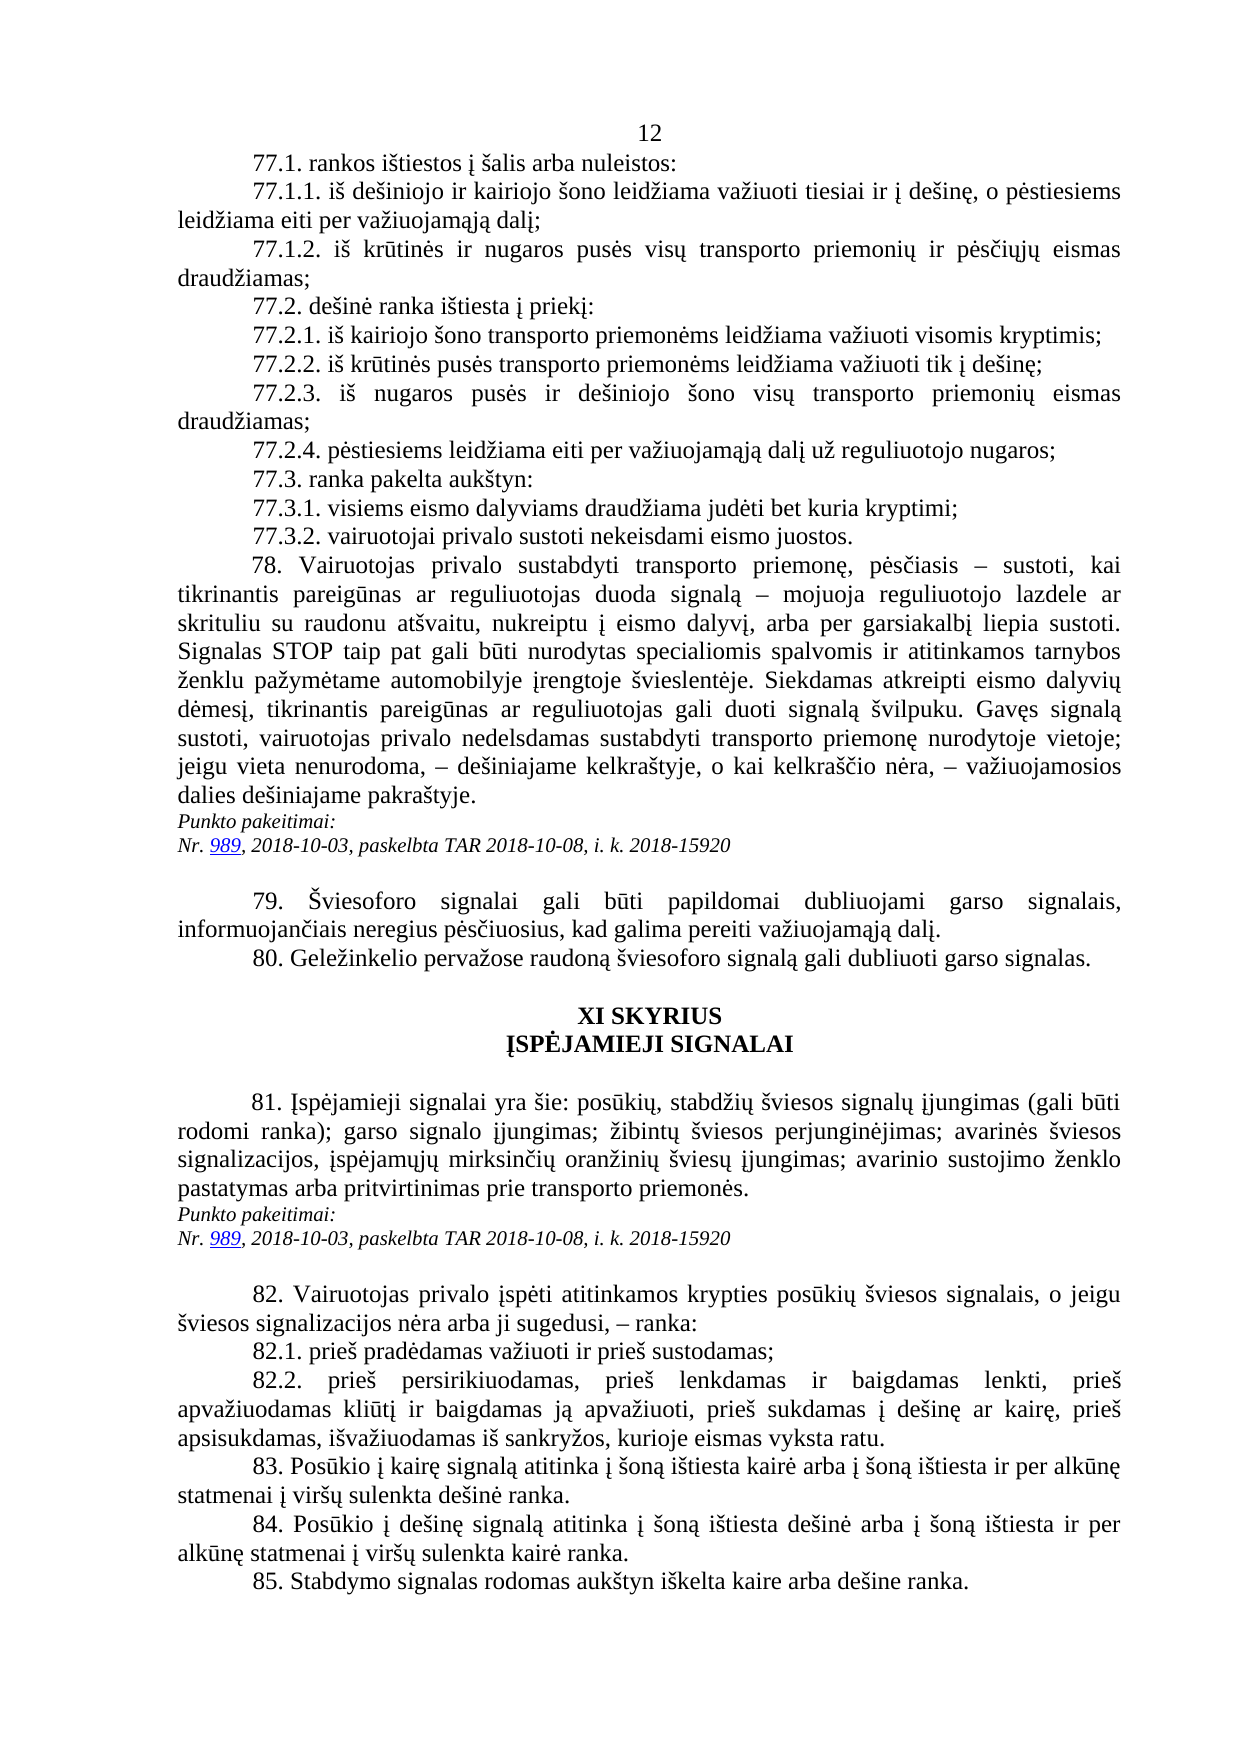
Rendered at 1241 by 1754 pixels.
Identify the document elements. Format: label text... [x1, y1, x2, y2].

text 77.2.3. iš nugaros pusės ir dešiniojo šono visų transporto priemonių eismas draudžiamas; [177, 378, 1122, 435]
text 84. Posūkio į dešinę signalą atitinka į šoną ištiesta dešinė arba į šoną ištiesta ir per alkūnę statmenai į viršų sulenkta kairė ranka. [177, 1509, 1122, 1566]
text 77.1. rankos ištiestos į šalis arba nuleistos: [177, 148, 1122, 176]
text 77.1.1. iš dešiniojo ir kairiojo šono leidžiama važiuoti tiesiai ir į dešinę, o pėstiesiems leidžiama eiti per važiuojamąją dalį; [177, 176, 1122, 234]
text XI SKYRIUS [177, 1001, 1122, 1029]
text 77.3.2. vairuotojai privalo sustoti nekeisdami eismo juostos. [177, 521, 1122, 550]
text 85. Stabdymo signalas rodomas aukštyn iškelta kaire arba dešine ranka. [177, 1566, 1122, 1595]
text Nr. 989, 2018-10-03, paskelbta TAR 2018-10-08, i. k. 2018-15920 [177, 833, 1122, 857]
text 80. Geležinkelio pervažose raudoną šviesoforo signalą gali dubliuoti garso signalas. [177, 943, 1122, 972]
text 82.1. prieš pradėdamas važiuoti ir prieš sustodamas; [177, 1336, 1122, 1365]
text 77.2.4. pėstiesiems leidžiama eiti per važiuojamąją dalį už reguliuotojo nugaros; [177, 435, 1122, 464]
text 78. Vairuotojas privalo sustabdyti transporto priemonę, pėsčiasis – sustoti, kai tikrinantis pareigūnas ar reguliuotojas duoda signalą – mojuoja reguliuotojo lazdele ar skrituliu su raudonu atšvaitu, nukreiptu į eismo dalyvį, arba per garsiakalbį liepia sustoti. Signalas STOP taip pat gali būti nurodytas specialiomis spalvomis ir atitinkamos tarnybos ženklu pažymėtame automobilyje įrengtoje švieslentėje. Siekdamas atkreipti eismo dalyvių dėmesį, tikrinantis pareigūnas ar reguliuotojas gali duoti signalą švilpuku. Gavęs signalą sustoti, vairuotojas privalo nedelsdamas sustabdyti transporto priemonę nurodytoje vietoje; jeigu vieta nenurodoma, – dešiniajame kelkraštyje, o kai kelkraščio nėra, – važiuojamosios dalies dešiniajame pakraštyje. [177, 550, 1122, 809]
text Punkto pakeitimai: [177, 809, 1122, 833]
text 82. Vairuotojas privalo įspėti atitinkamos krypties posūkių šviesos signalais, o jeigu šviesos signalizacijos nėra arba ji sugedusi, – ranka: [177, 1279, 1122, 1336]
text 77.3.1. visiems eismo dalyviams draudžiama judėti bet kuria kryptimi; [177, 493, 1122, 521]
text 77.2. dešinė ranka ištiesta į priekį: [177, 291, 1122, 320]
text 77.2.1. iš kairiojo šono transporto priemonėms leidžiama važiuoti visomis kryptimis; [177, 320, 1122, 349]
text 82.2. prieš persirikiuodamas, prieš lenkdamas ir baigdamas lenkti, prieš apvažiuodamas kliūtį ir baigdamas ją apvažiuoti, prieš sukdamas į dešinę ar kairę, prieš apsisukdamas, išvažiuodamas iš sankryžos, kurioje eismas vyksta ratu. [177, 1365, 1122, 1451]
text 79. Šviesoforo signalai gali būti papildomai dubliuojami garso signalais, informuojančiais neregius pėsčiuosius, kad galima pereiti važiuojamąją dalį. [177, 886, 1122, 943]
text 81. Įspėjamieji signalai yra šie: posūkių, stabdžių šviesos signalų įjungimas (gali būti rodomi ranka); garso signalo įjungimas; žibintų šviesos perjunginėjimas; avarinės šviesos signalizacijos, įspėjamųjų mirksinčių oranžinių šviesų įjungimas; avarinio sustojimo ženklo pastatymas arba pritvirtinimas prie transporto priemonės. [177, 1087, 1122, 1202]
text Punkto pakeitimai: [177, 1202, 1122, 1226]
text ĮSPĖJAMIEJI SIGNALAI [177, 1029, 1122, 1058]
text 77.3. ranka pakelta aukštyn: [177, 464, 1122, 493]
text 83. Posūkio į kairę signalą atitinka į šoną ištiesta kairė arba į šoną ištiesta ir per alkūnę statmenai į viršų sulenkta dešinė ranka. [177, 1451, 1122, 1509]
text 77.1.2. iš krūtinės ir nugaros pusės visų transporto priemonių ir pėsčiųjų eismas draudžiamas; [177, 234, 1122, 291]
text Nr. 989, 2018-10-03, paskelbta TAR 2018-10-08, i. k. 2018-15920 [177, 1226, 1122, 1250]
text 77.2.2. iš krūtinės pusės transporto priemonėms leidžiama važiuoti tik į dešinę; [177, 349, 1122, 378]
